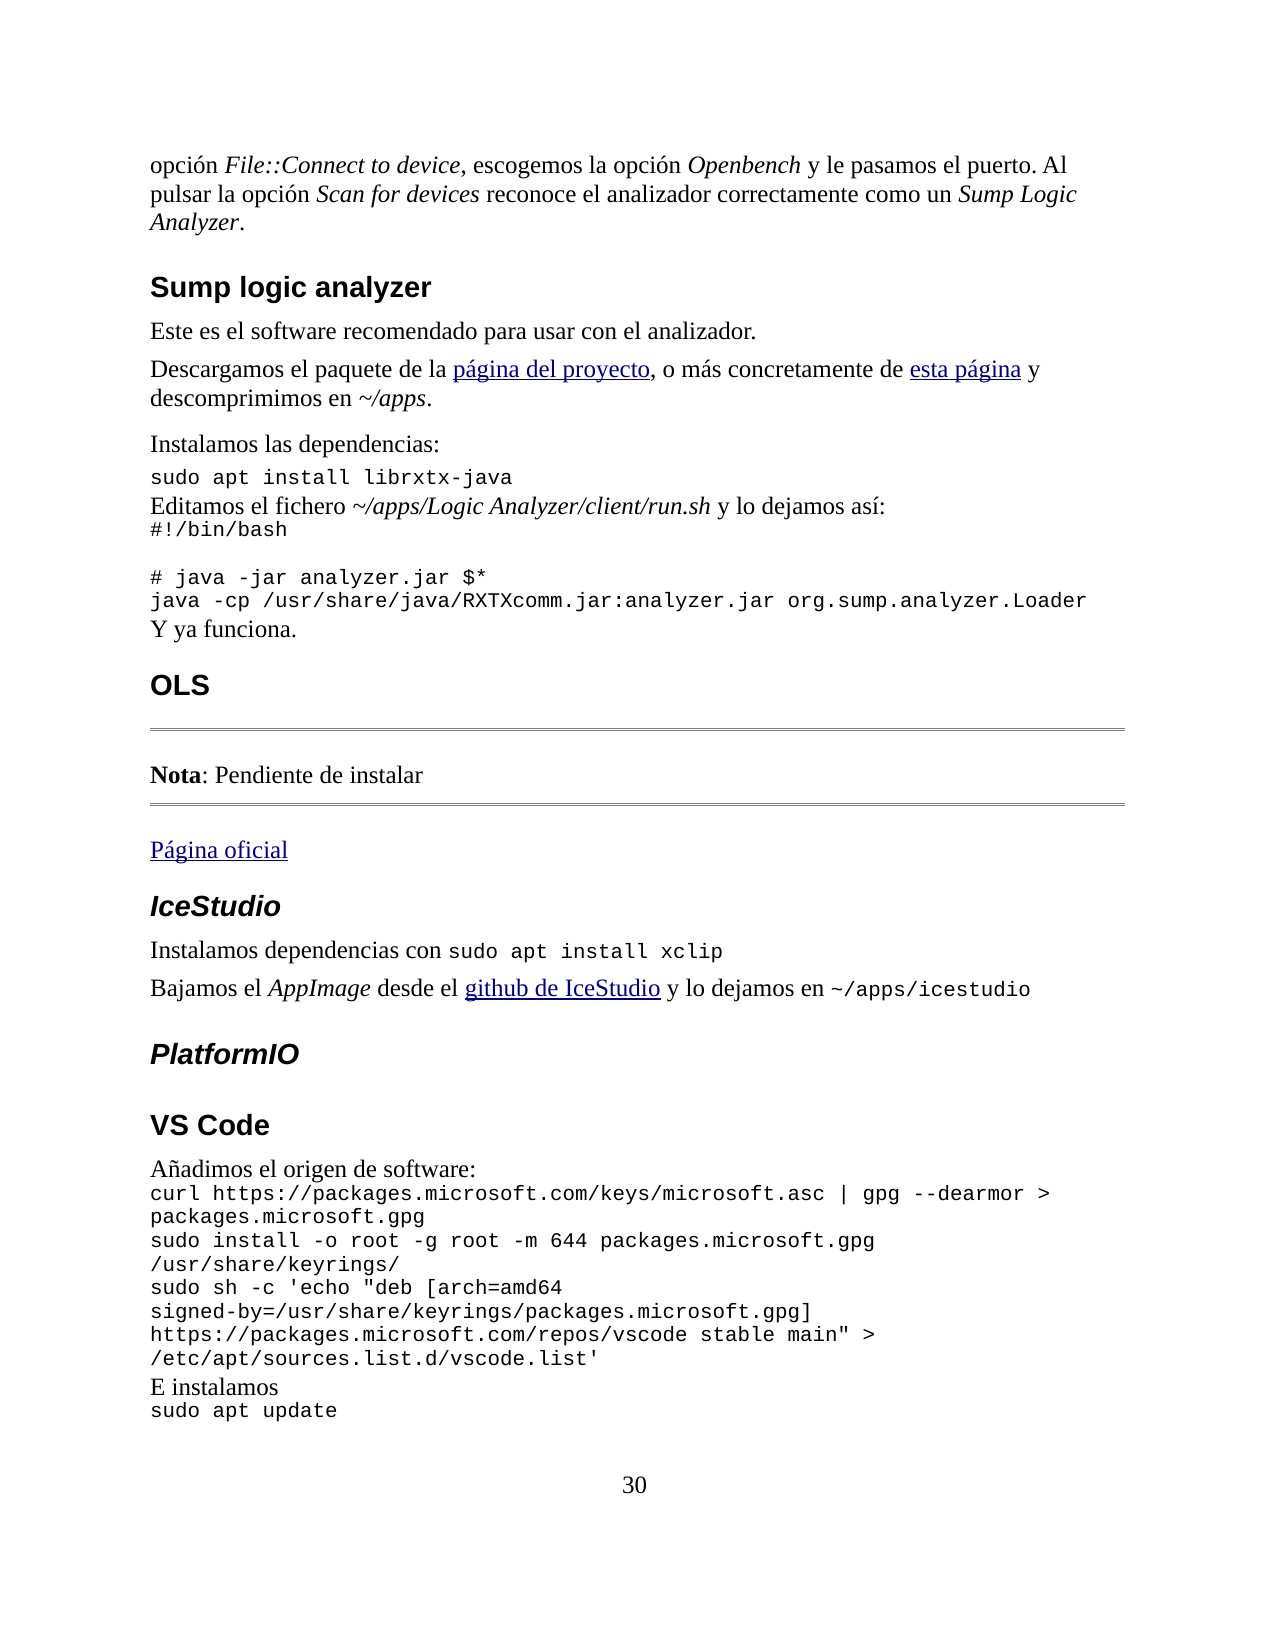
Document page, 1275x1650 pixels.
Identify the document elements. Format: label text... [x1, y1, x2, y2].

text Página oficial [150, 835, 1125, 864]
text Este es el software recomendado para usar con el analizador. [150, 316, 1125, 345]
text # java -jar analyzer.jar $* [150, 567, 1125, 590]
text sudo apt update [150, 1401, 1125, 1424]
text E instalamos [150, 1372, 1125, 1401]
text Bajamos el AppImage desde el github de IceStudio y lo dejamos en ~/apps/icestudio [150, 973, 1125, 1003]
text Editamos el fichero ~/apps/Logic Analyzer/client/run.sh y lo dejamos así: [150, 491, 1125, 519]
text sudo sh -c 'echo "deb [arch=amd64 signed-by=/usr/share/keyrings/packages.microsoft.gpg] https://packages.microsoft.com/repos/vscode stable main" > /etc/apt/sources.list.d/vscode.list' [150, 1277, 1125, 1372]
subtitle OLS [150, 668, 1125, 701]
subtitle PlatformIO [150, 1037, 1125, 1070]
text Descargamos el paquete de la página del proyecto, o más concretamente de esta página y descomprimimos en ~/apps. [150, 354, 1125, 411]
subtitle Sump logic analyzer [150, 270, 1125, 304]
text sudo install -o root -g root -m 644 packages.microsoft.gpg /usr/share/keyrings/ [150, 1230, 1125, 1277]
text curl https://packages.microsoft.com/keys/microsoft.asc | gpg --dearmor > packages.microsoft.gpg [150, 1183, 1125, 1230]
subtitle VS Code [150, 1108, 1125, 1141]
subtitle IceStudio [150, 889, 1125, 922]
text Instalamos las dependencias: [150, 429, 1125, 458]
text sudo apt install librxtx-java [150, 467, 1125, 491]
text java -cp /usr/share/java/RXTXcomm.jar:analyzer.jar org.sump.analyzer.Loader [150, 590, 1125, 614]
text Añadimos el origen de software: [150, 1154, 1125, 1183]
text Instalamos dependencias con sudo apt install xclip [150, 935, 1125, 964]
text Nota: Pendiente de instalar [150, 760, 1125, 789]
text #!/bin/bash [150, 519, 1125, 543]
text Y ya funciona. [150, 614, 1125, 643]
text opción File::Connect to device, escogemos la opción Openbench y le pasamos el puerto. Al pulsar la opción Scan for devices reconoce el analizador correctamente como un Sump Logic Analyzer. [150, 150, 1125, 236]
